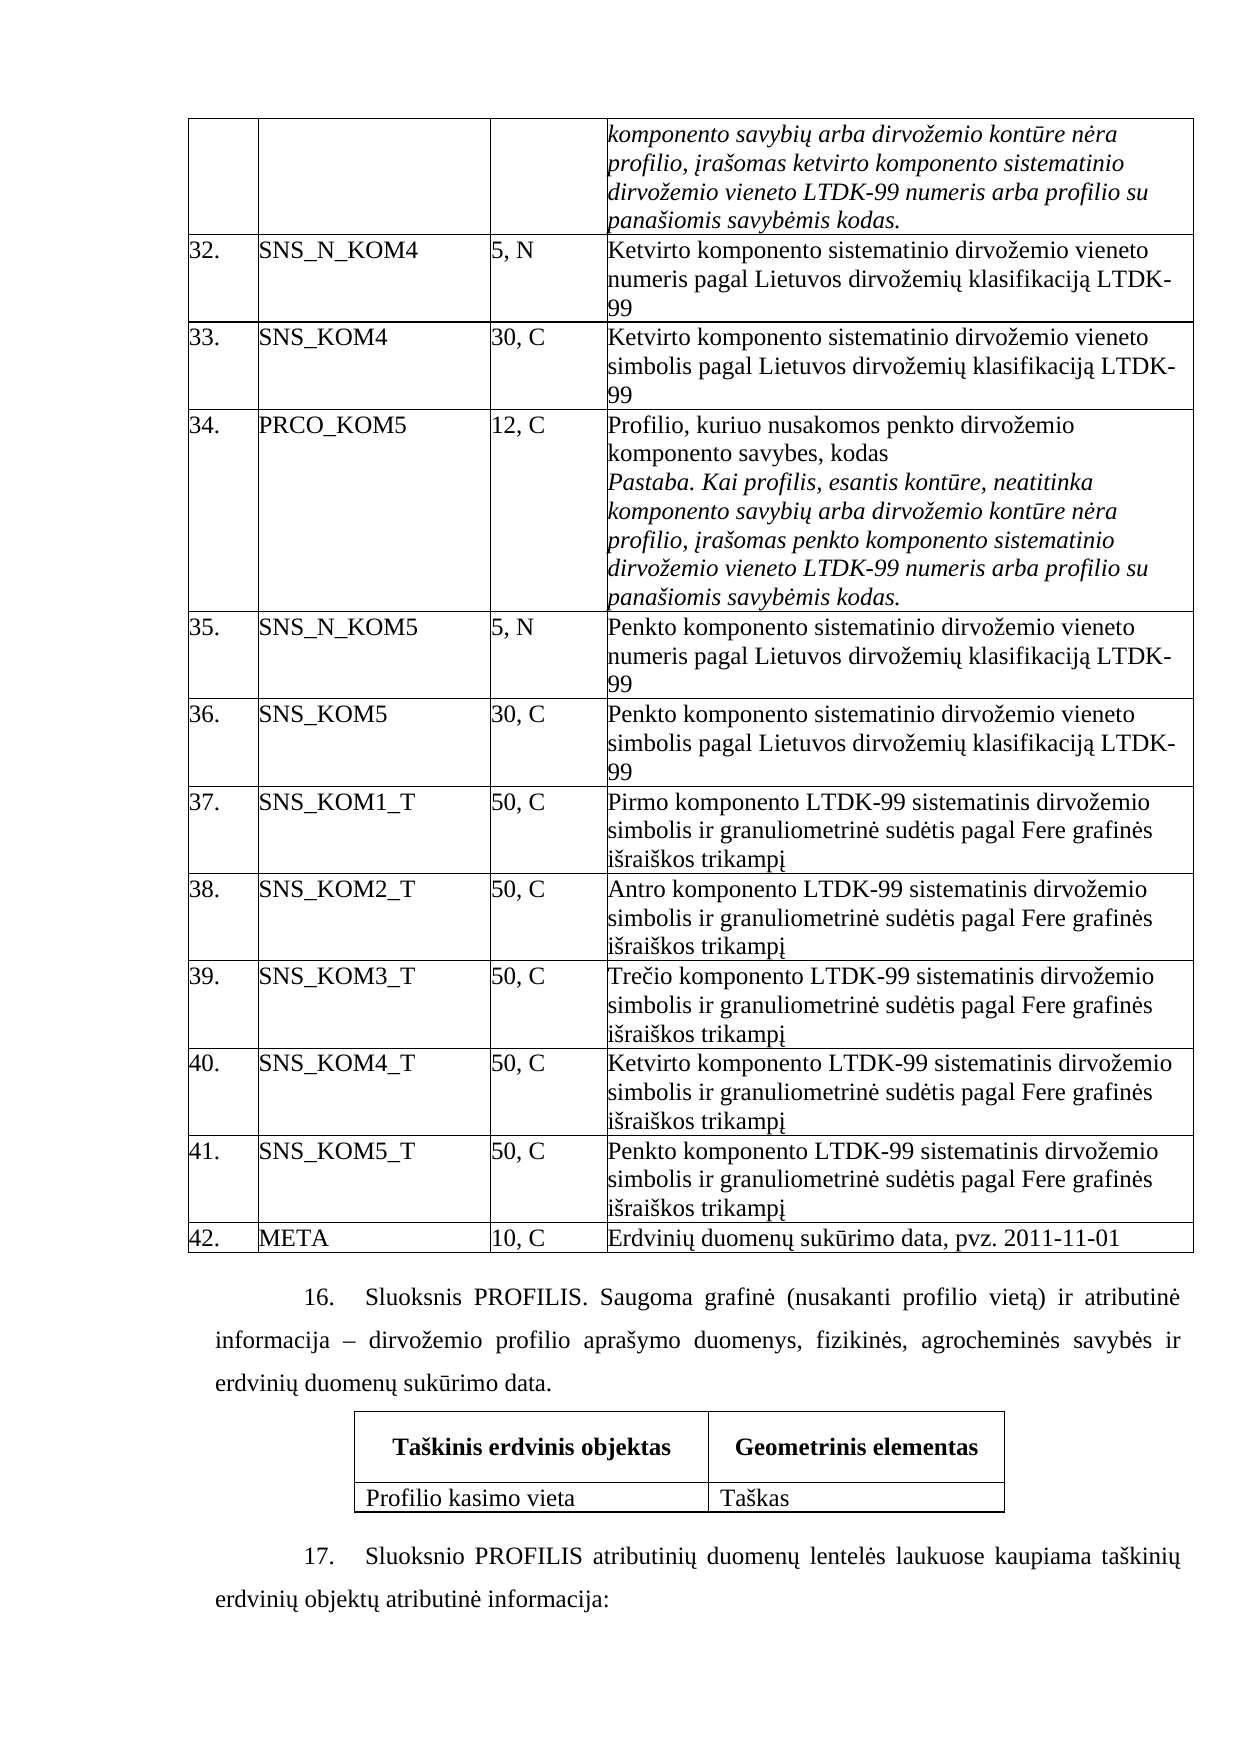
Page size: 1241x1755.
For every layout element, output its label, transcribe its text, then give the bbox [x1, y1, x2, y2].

table_cell 50, C [491, 787, 607, 873]
table_cell 30, C [491, 323, 607, 409]
table_header Taškinis erdvinis objektas [355, 1412, 708, 1482]
table_cell Ketvirto komponento LTDK-99 sistematinis dirvožemio simbolis ir granuliometrinė sudėtis pagal Fere grafinės išraiškos trikampį [608, 1049, 1193, 1135]
table_cell 33. [189, 323, 258, 409]
table_cell Sns_kom5_t [259, 1136, 490, 1222]
table_cell 41. [189, 1136, 258, 1222]
table_cell Profilio kasimo vieta [355, 1483, 708, 1511]
table_cell Penkto komponento sistematinio dirvožemio vieneto numeris pagal Lietuvos dirvožemių klasifikaciją LTDK-99 [608, 612, 1193, 698]
table_cell 40. [189, 1049, 258, 1135]
table_cell 34. [189, 410, 258, 611]
table_cell Profilio, kuriuo nusakomos penkto dirvožemio komponento savybes, kodas Pastaba. Kai profilis, esantis kontūre, neatitinka komponento savybių arba dirvožemio kontūre nėra profilio, įrašomas penkto komponento sistematinio dirvožemio vieneto LTDK-99 numeris arba profilio su panašiomis savybėmis kodas. [608, 410, 1193, 611]
table_cell 39. [189, 961, 258, 1047]
table_cell Sns_kom4 [259, 323, 490, 409]
table_cell 50, C [491, 874, 607, 960]
table_cell Ketvirto komponento sistematinio dirvožemio vieneto numeris pagal Lietuvos dirvožemių klasifikaciją LTDK-99 [608, 235, 1193, 321]
table_cell 10, C [491, 1223, 607, 1252]
table_cell Sns_n_kom5 [259, 612, 490, 698]
table_cell 38. [189, 874, 258, 960]
text 16. Sluoksnis PROFILIS. Saugoma grafinė (nusakanti profilio vietą) ir atributinė informacija – dirvožemio profilio aprašymo duomenys, fizikinės, agrocheminės savybės ir erdvinių duomenų sukūrimo data. [215, 1282, 1181, 1397]
table_cell 50, C [491, 1049, 607, 1135]
table_cell 36. [189, 699, 258, 786]
table_cell Sns_kom3_t [259, 961, 490, 1047]
table_cell Prco_kom5 [259, 410, 490, 611]
text 17. Sluoksnio PROFILIS atributinių duomenų lentelės laukuose kaupiama taškinių erdvinių objektų atributinė informacija: [215, 1541, 1181, 1613]
table_cell 5, N [491, 235, 607, 321]
table_cell 12, C [491, 410, 607, 611]
table_cell 5, N [491, 612, 607, 698]
table_header Geometrinis elementas [709, 1412, 1004, 1482]
table_cell Penkto komponento sistematinio dirvožemio vieneto simbolis pagal Lietuvos dirvožemių klasifikaciją LTDK-99 [608, 699, 1193, 786]
table_cell 37. [189, 787, 258, 873]
table_cell Ketvirto komponento sistematinio dirvožemio vieneto simbolis pagal Lietuvos dirvožemių klasifikaciją LTDK-99 [608, 323, 1193, 409]
table_cell Sns_kom4_t [259, 1049, 490, 1135]
table_cell [189, 119, 258, 234]
table_cell Meta [259, 1223, 490, 1252]
table_cell 32. [189, 235, 258, 321]
table_cell [491, 119, 607, 234]
table_cell 42. [189, 1223, 258, 1252]
table_cell Taškas [709, 1483, 1004, 1511]
table_cell Antro komponento LTDK-99 sistematinis dirvožemio simbolis ir granuliometrinė sudėtis pagal Fere grafinės išraiškos trikampį [608, 874, 1193, 960]
table_cell 50, C [491, 1136, 607, 1222]
table_cell 35. [189, 612, 258, 698]
table_cell [259, 119, 490, 234]
table_cell Penkto komponento LTDK-99 sistematinis dirvožemio simbolis ir granuliometrinė sudėtis pagal Fere grafinės išraiškos trikampį [608, 1136, 1193, 1222]
table_cell Sns_kom2_t [259, 874, 490, 960]
table_cell Sns_kom5 [259, 699, 490, 786]
table_cell 30, C [491, 699, 607, 786]
table_cell Sns_kom1_t [259, 787, 490, 873]
table_cell komponento savybių arba dirvožemio kontūre nėra profilio, įrašomas ketvirto komponento sistematinio dirvožemio vieneto LTDK-99 numeris arba profilio su panašiomis savybėmis kodas. [608, 119, 1193, 234]
table_cell Erdvinių duomenų sukūrimo data, pvz. 2011-11-01 [608, 1223, 1193, 1252]
table_cell Sns_n_kom4 [259, 235, 490, 321]
table_cell 50, C [491, 961, 607, 1047]
table_cell Pirmo komponento LTDK-99 sistematinis dirvožemio simbolis ir granuliometrinė sudėtis pagal Fere grafinės išraiškos trikampį [608, 787, 1193, 873]
table_cell Trečio komponento LTDK-99 sistematinis dirvožemio simbolis ir granuliometrinė sudėtis pagal Fere grafinės išraiškos trikampį [608, 961, 1193, 1047]
